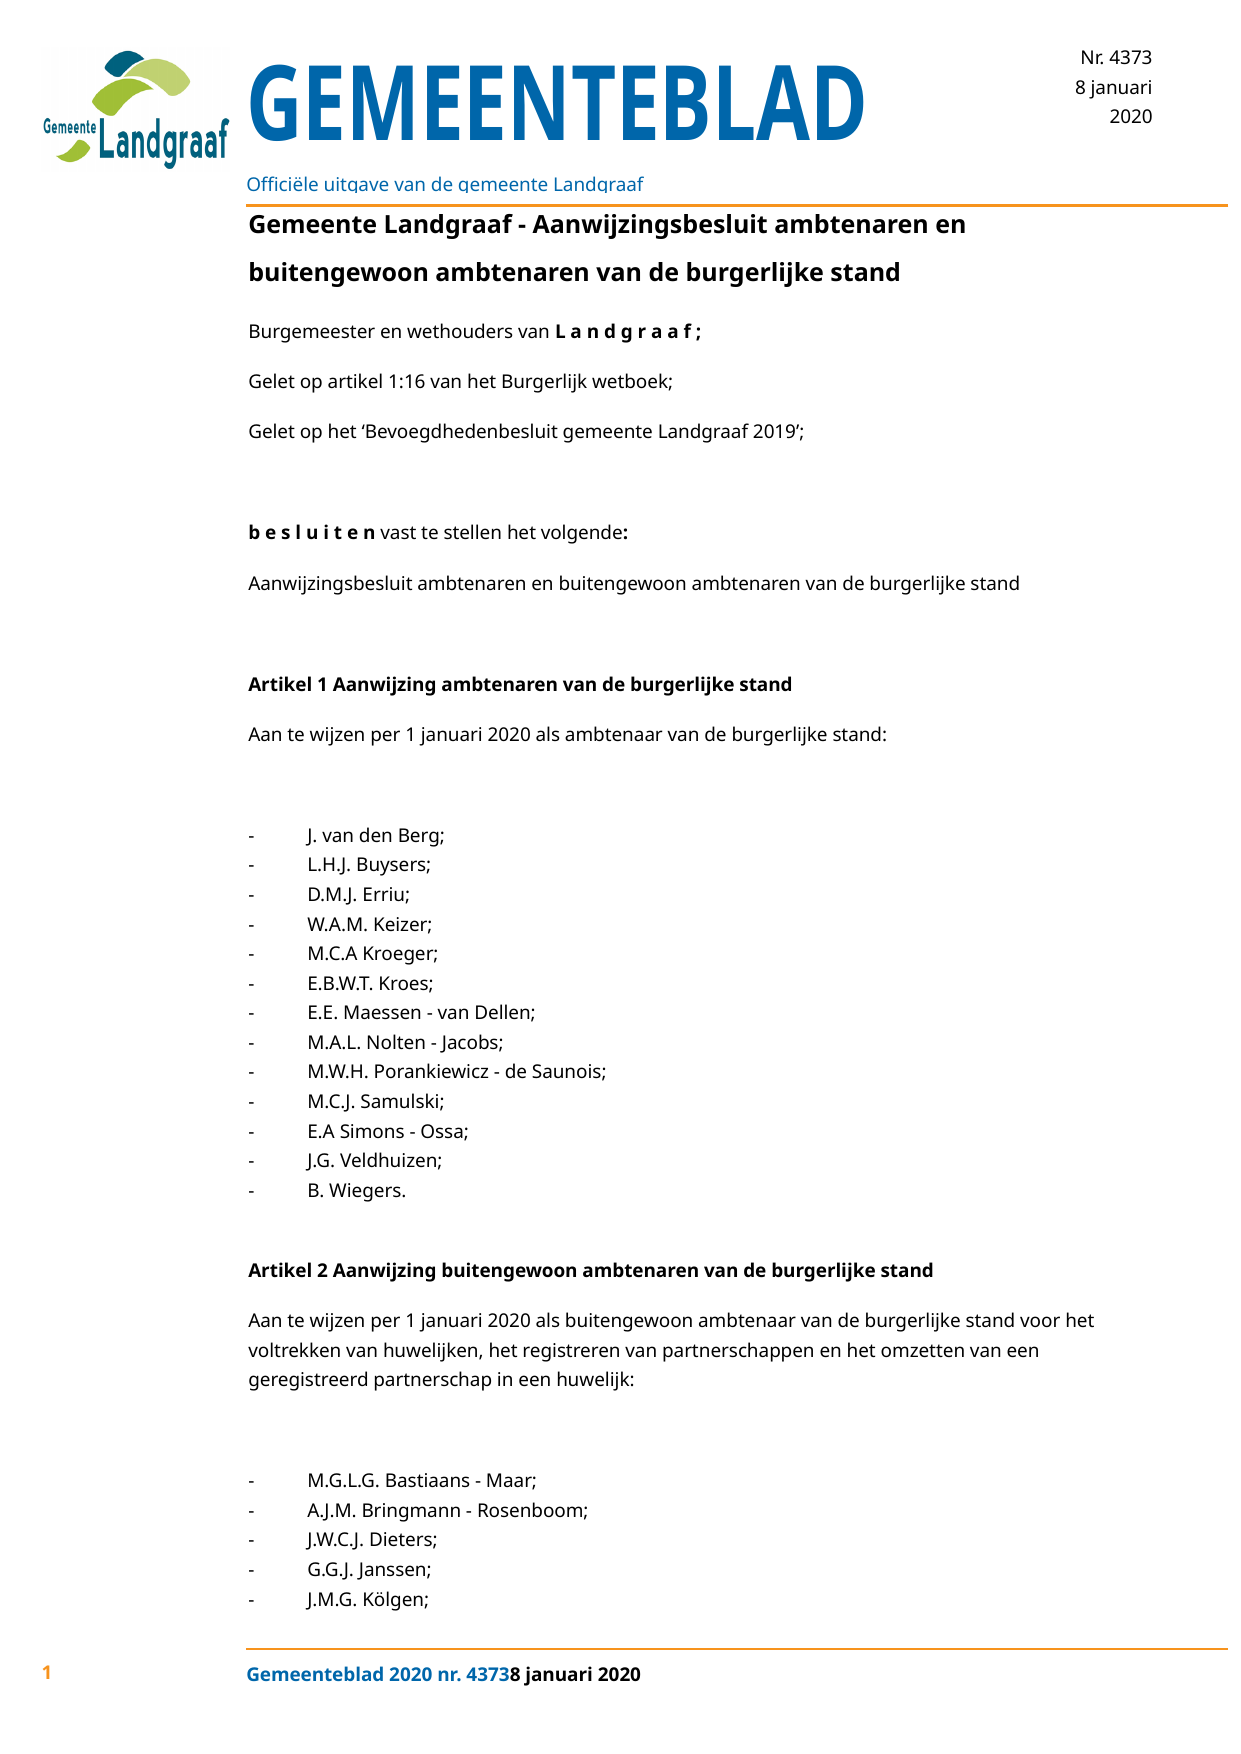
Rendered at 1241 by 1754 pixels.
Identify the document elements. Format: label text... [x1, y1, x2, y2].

list M.A.L. Nolten - Jacobs; [248, 1029, 1152, 1055]
list M.C.A Kroeger; [248, 940, 1152, 966]
list W.A.M. Keizer; [248, 911, 1152, 937]
list G.G.J. Janssen; [248, 1556, 1152, 1582]
list J. van den Berg; [248, 822, 1152, 848]
list M.G.L.G. Bastiaans - Maar; [248, 1467, 1152, 1493]
list J.W.C.J. Dieters; [248, 1527, 1152, 1552]
list J.M.G. Kölgen; [248, 1586, 1152, 1612]
list J.G. Veldhuizen; [248, 1147, 1152, 1173]
text b e s l u i t e n vast te stellen het volgende: [248, 519, 1152, 545]
list M.C.J. Samulski; [248, 1088, 1152, 1114]
text Aan te wijzen per 1 januari 2020 als buitengewoon ambtenaar van de burgerlijke stand voor het voltrekken van huwelijken, het registreren van partnerschappen en het omzetten van een geregistreerd partnerschap in een huwelijk: [248, 1307, 1152, 1392]
text Artikel 1 Aanwijzing ambtenaren van de burgerlijke stand [248, 671, 1152, 697]
list E.A Simons - Ossa; [248, 1118, 1152, 1144]
list M.W.H. Porankiewicz - de Saunois; [248, 1059, 1152, 1084]
list L.H.J. Buysers; [248, 852, 1152, 877]
list B. Wiegers. [248, 1177, 1152, 1203]
list E.E. Maessen - van Dellen; [248, 999, 1152, 1025]
text Burgemeester en wethouders van L a n d g r a a f ; [248, 318, 1152, 344]
text Gelet op artikel 1:16 van het Burgerlijk wetboek; [248, 368, 1152, 394]
text Aanwijzingsbesluit ambtenaren en buitengewoon ambtenaren van de burgerlijke stand [248, 570, 1152, 596]
picture [41, 47, 231, 172]
list E.B.W.T. Kroes; [248, 970, 1152, 996]
text Aan te wijzen per 1 januari 2020 als ambtenaar van de burgerlijke stand: [248, 721, 1152, 747]
text Gemeente Landgraaf - Aanwijzingsbesluit ambtenaren en buitengewoon ambtenaren van de burgerlijke stand [248, 207, 1152, 288]
text Artikel 2 Aanwijzing buitengewoon ambtenaren van de burgerlijke stand [248, 1257, 1152, 1283]
text Gelet op het ‘Bevoegdhedenbesluit gemeente Landgraaf 2019’; [248, 419, 1152, 444]
list D.M.J. Erriu; [248, 881, 1152, 907]
list A.J.M. Bringmann - Rosenboom; [248, 1497, 1152, 1523]
